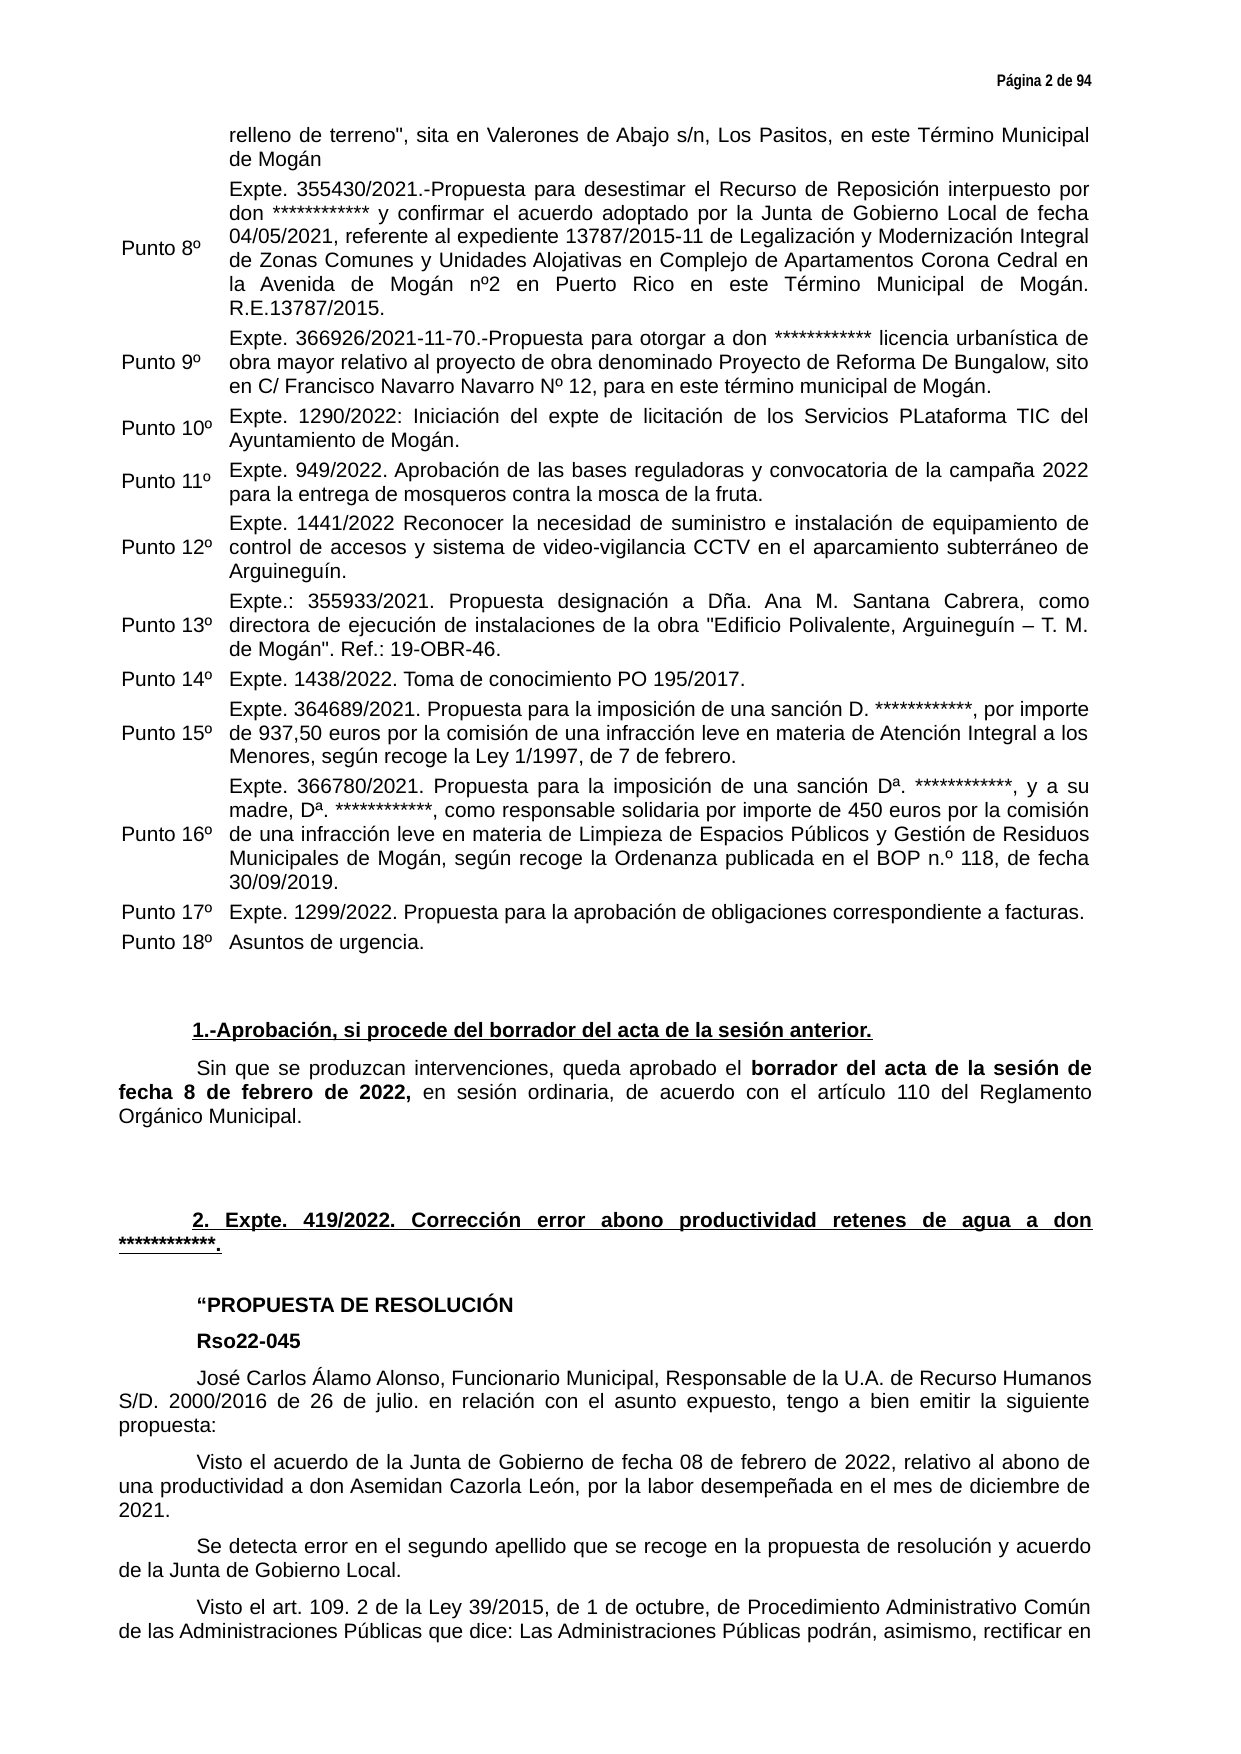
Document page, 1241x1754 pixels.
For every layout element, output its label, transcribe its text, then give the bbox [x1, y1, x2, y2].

table_cell Expte. 1290/2022: Iniciación del expte de licitación de los Servicios PLataforma TIC del Ayuntamiento de Mogán. [226, 401, 1093, 454]
table_cell Expte. 364689/2021. Propuesta para la imposición de una sanción D. ************, por importe de 937,50 euros por la comisión de una infracción leve en materia de Atención Integral a los Menores, según recoge la Ley 1/1997, de 7 de febrero. [226, 694, 1093, 771]
text Se detecta error en el segundo apellido que se recoge en la propuesta de resolución y acuerdo de la Junta de Gobierno Local. [118, 1534, 1092, 1582]
table_cell Punto 17º [118, 897, 226, 927]
table_cell Punto 12º [118, 508, 226, 586]
text José Carlos Álamo Alonso, Funcionario Municipal, Responsable de la U.A. de Recurso Humanos S/D. 2000/2016 de 26 de julio. en relación con el asunto expuesto, tengo a bien emitir la siguiente propuesta: [118, 1365, 1092, 1437]
text 1.-Aprobación, si procede del borrador del acta de la sesión anterior. [118, 1012, 1092, 1043]
table_cell Expte. 355430/2021.-Propuesta para desestimar el Recurso de Reposición interpuesto por don ************ y confirmar el acuerdo adoptado por la Junta de Gobierno Local de fecha 04/05/2021, referente al expediente 13787/2015-11 de Legalización y Modernización Integral de Zonas Comunes y Unidades Alojativas en Complejo de Apartamentos Corona Cedral en la Avenida de Mogán nº2 en Puerto Rico en este Término Municipal de Mogán. R.E.13787/2015. [226, 174, 1093, 323]
table_cell Expte. 366926/2021-11-70.-Propuesta para otorgar a don ************ licencia urbanística de obra mayor relativo al proyecto de obra denominado Proyecto de Reforma De Bungalow, sito en C/ Francisco Navarro Navarro Nº 12, para en este término municipal de Mogán. [226, 323, 1093, 401]
text Rso22-045 [118, 1329, 1092, 1353]
table_cell Punto 10º [118, 401, 226, 454]
table_cell Expte.: 355933/2021. Propuesta designación a Dña. Ana M. Santana Cabrera, como directora de ejecución de instalaciones de la obra "Edificio Polivalente, Arguineguín – T. M. de Mogán". Ref.: 19-OBR-46. [226, 586, 1093, 664]
table_cell Punto 16º [118, 771, 226, 897]
table_cell Punto 14º [118, 664, 226, 693]
text “PROPUESTA DE RESOLUCIÓN [118, 1292, 1092, 1316]
table_cell Expte. 949/2022. Aprobación de las bases reguladoras y convocatoria de la campaña 2022 para la entrega de mosqueros contra la mosca de la fruta. [226, 455, 1093, 508]
text 2. Expte. 419/2022. Corrección error abono productividad retenes de agua a don ************. [118, 1208, 1092, 1256]
table_cell Punto 18º [118, 927, 226, 956]
table_cell [118, 120, 226, 173]
table_cell Punto 11º [118, 455, 226, 508]
table_cell Expte. 1299/2022. Propuesta para la aprobación de obligaciones correspondiente a facturas. [226, 897, 1093, 927]
text Sin que se produzcan intervenciones, queda aprobado el borrador del acta de la sesión de fecha 8 de febrero de 2022, en sesión ordinaria, de acuerdo con el artículo 110 del Reglamento Orgánico Municipal. [118, 1056, 1092, 1127]
table_cell Expte. 1438/2022. Toma de conocimiento PO 195/2017. [226, 664, 1093, 693]
text Visto el art. 109. 2 de la Ley 39/2015, de 1 de octubre, de Procedimiento Administrativo Común de las Administraciones Públicas que dice: Las Administraciones Públicas podrán, asimismo, rectificar en [118, 1594, 1092, 1642]
table_cell Punto 15º [118, 694, 226, 771]
table_cell Asuntos de urgencia. [226, 927, 1093, 956]
table_cell Punto 13º [118, 586, 226, 664]
table_cell Punto 9º [118, 323, 226, 401]
text Visto el acuerdo de la Junta de Gobierno de fecha 08 de febrero de 2022, relativo al abono de una productividad a don Asemidan Cazorla León, por la labor desempeñada en el mes de diciembre de 2021. [118, 1450, 1092, 1522]
table_cell relleno de terreno", sita en Valerones de Abajo s/n, Los Pasitos, en este Término Municipal de Mogán [226, 120, 1093, 173]
table_cell Expte. 1441/2022 Reconocer la necesidad de suministro e instalación de equipamiento de control de accesos y sistema de video-vigilancia CCTV en el aparcamiento subterráneo de Arguineguín. [226, 508, 1093, 586]
table_cell Punto 8º [118, 174, 226, 323]
table_cell Expte. 366780/2021. Propuesta para la imposición de una sanción Dª. ************, y a su madre, Dª. ************, como responsable solidaria por importe de 450 euros por la comisión de una infracción leve en materia de Limpieza de Espacios Públicos y Gestión de Residuos Municipales de Mogán, según recoge la Ordenanza publicada en el BOP n.º 118, de fecha 30/09/2019. [226, 771, 1093, 897]
